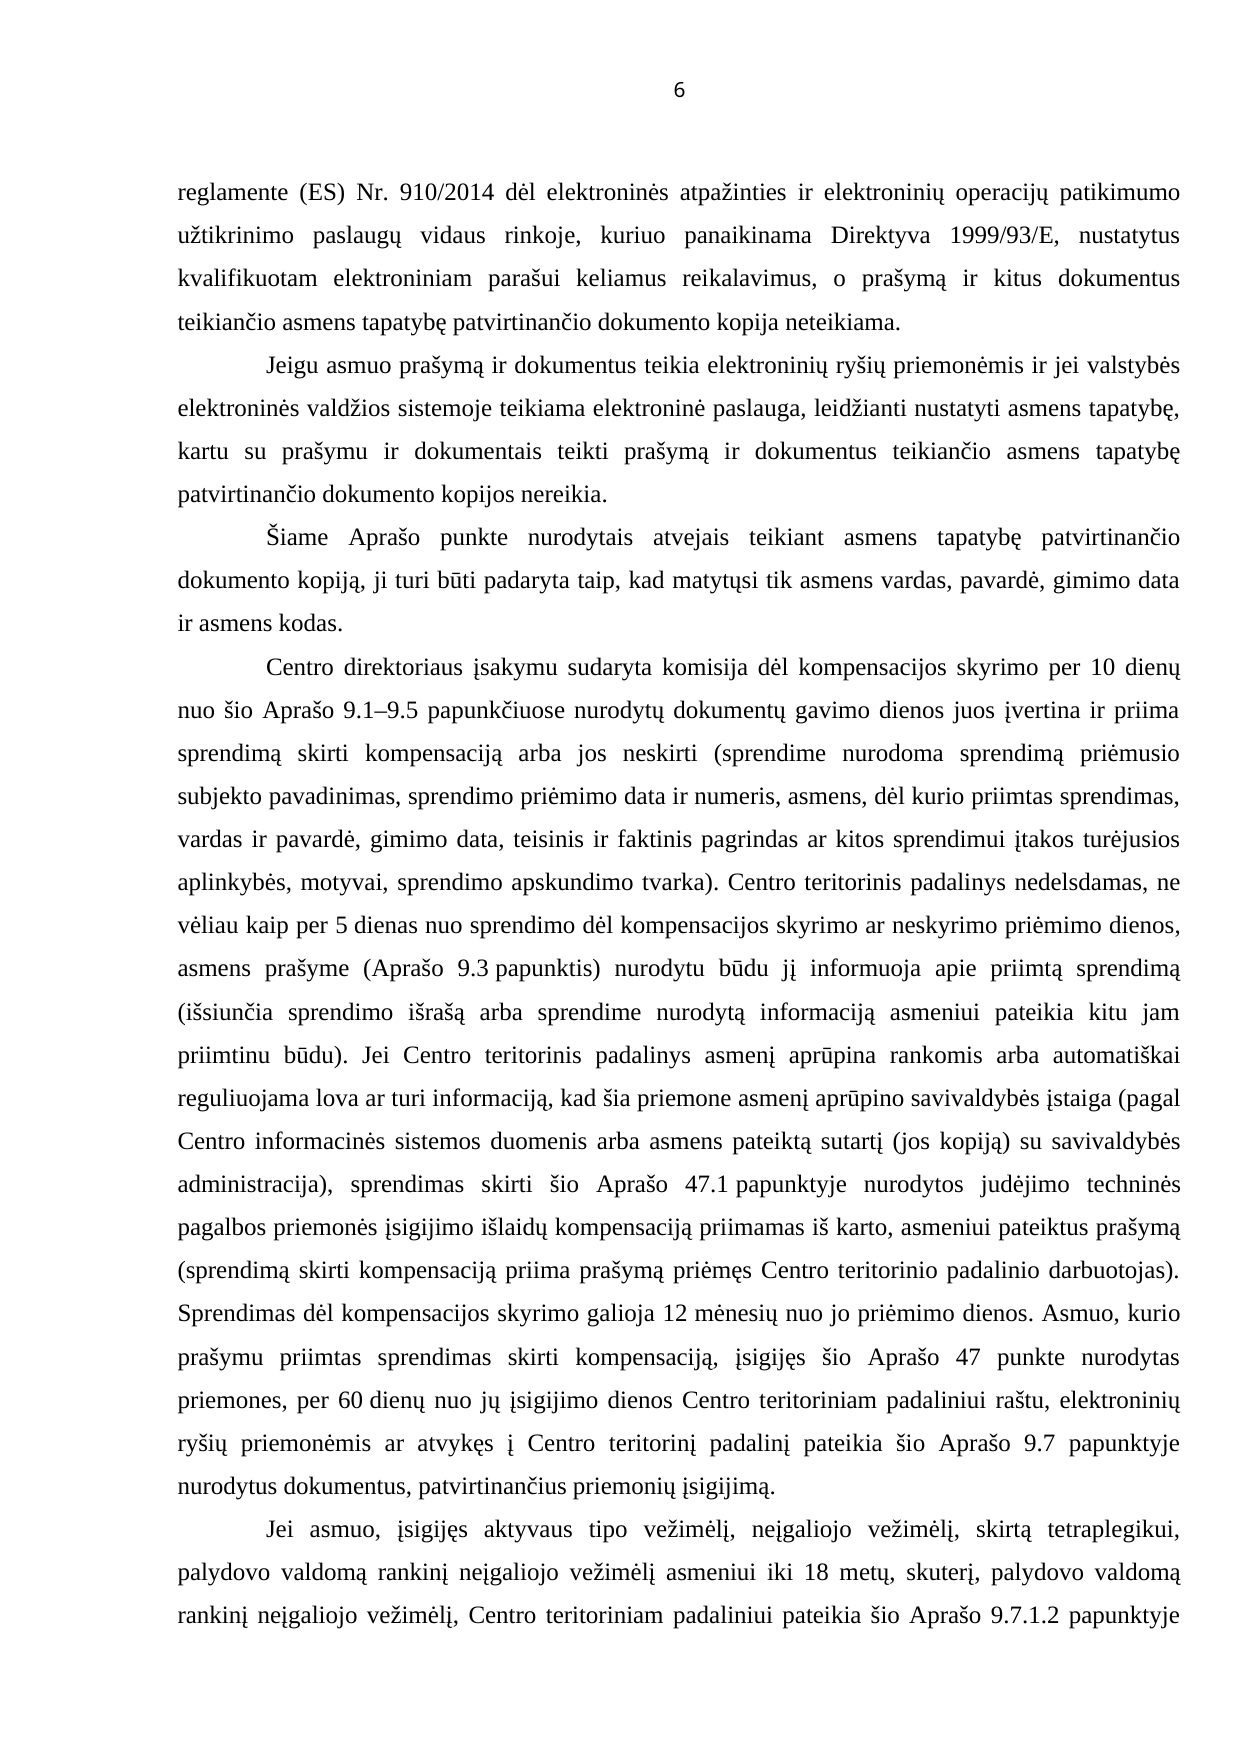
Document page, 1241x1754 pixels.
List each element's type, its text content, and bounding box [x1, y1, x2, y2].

text Šiame Aprašo punkte nurodytais atvejais teikiant asmens tapatybę patvirtinančio dokumento kopiją, ji turi būti padaryta taip, kad matytųsi tik asmens vardas, pavardė, gimimo data ir asmens kodas. [177, 522, 1181, 637]
text reglamente (ES) Nr. 910/2014 dėl elektroninės atpažinties ir elektroninių operacijų patikimumo užtikrinimo paslaugų vidaus rinkoje, kuriuo panaikinama Direktyva 1999/93/E, nustatytus kvalifikuotam elektroniniam parašui keliamus reikalavimus, o prašymą ir kitus dokumentus teikiančio asmens tapatybę patvirtinančio dokumento kopija neteikiama. [177, 177, 1181, 335]
text Centro direktoriaus įsakymu sudaryta komisija dėl kompensacijos skyrimo per 10 dienų nuo šio Aprašo 9.1–9.5 papunkčiuose nurodytų dokumentų gavimo dienos juos įvertina ir priima sprendimą skirti kompensaciją arba jos neskirti (sprendime nurodoma sprendimą priėmusio subjekto pavadinimas, sprendimo priėmimo data ir numeris, asmens, dėl kurio priimtas sprendimas, vardas ir pavardė, gimimo data, teisinis ir faktinis pagrindas ar kitos sprendimui įtakos turėjusios aplinkybės, motyvai, sprendimo apskundimo tvarka). Centro teritorinis padalinys nedelsdamas, ne vėliau kaip per 5 dienas nuo sprendimo dėl kompensacijos skyrimo ar neskyrimo priėmimo dienos, asmens prašyme (Aprašo 9.3 papunktis) nurodytu būdu jį informuoja apie priimtą sprendimą (išsiunčia sprendimo išrašą arba sprendime nurodytą informaciją asmeniui pateikia kitu jam priimtinu būdu). Jei Centro teritorinis padalinys asmenį aprūpina rankomis arba automatiškai reguliuojama lova ar turi informaciją, kad šia priemone asmenį aprūpino savivaldybės įstaiga (pagal Centro informacinės sistemos duomenis arba asmens pateiktą sutartį (jos kopiją) su savivaldybės administracija), sprendimas skirti šio Aprašo 47.1 papunktyje nurodytos judėjimo techninės pagalbos priemonės įsigijimo išlaidų kompensaciją priimamas iš karto, asmeniui pateiktus prašymą (sprendimą skirti kompensaciją priima prašymą priėmęs Centro teritorinio padalinio darbuotojas). Sprendimas dėl kompensacijos skyrimo galioja 12 mėnesių nuo jo priėmimo dienos. Asmuo, kurio prašymu priimtas sprendimas skirti kompensaciją, įsigijęs šio Aprašo 47 punkte nurodytas priemones, per 60 dienų nuo jų įsigijimo dienos Centro teritoriniam padaliniui raštu, elektroninių ryšių priemonėmis ar atvykęs į Centro teritorinį padalinį pateikia šio Aprašo 9.7 papunktyje nurodytus dokumentus, patvirtinančius priemonių įsigijimą. [177, 652, 1181, 1500]
text Jeigu asmuo prašymą ir dokumentus teikia elektroninių ryšių priemonėmis ir jei valstybės elektroninės valdžios sistemoje teikiama elektroninė paslauga, leidžianti nustatyti asmens tapatybę, kartu su prašymu ir dokumentais teikti prašymą ir dokumentus teikiančio asmens tapatybę patvirtinančio dokumento kopijos nereikia. [177, 350, 1181, 508]
text Jei asmuo, įsigijęs aktyvaus tipo vežimėlį, neįgaliojo vežimėlį, skirtą tetraplegikui, palydovo valdomą rankinį neįgaliojo vežimėlį asmeniui iki 18 metų, skuterį, palydovo valdomą rankinį neįgaliojo vežimėlį, Centro teritoriniam padaliniui pateikia šio Aprašo 9.7.1.2 papunktyje [177, 1514, 1181, 1629]
